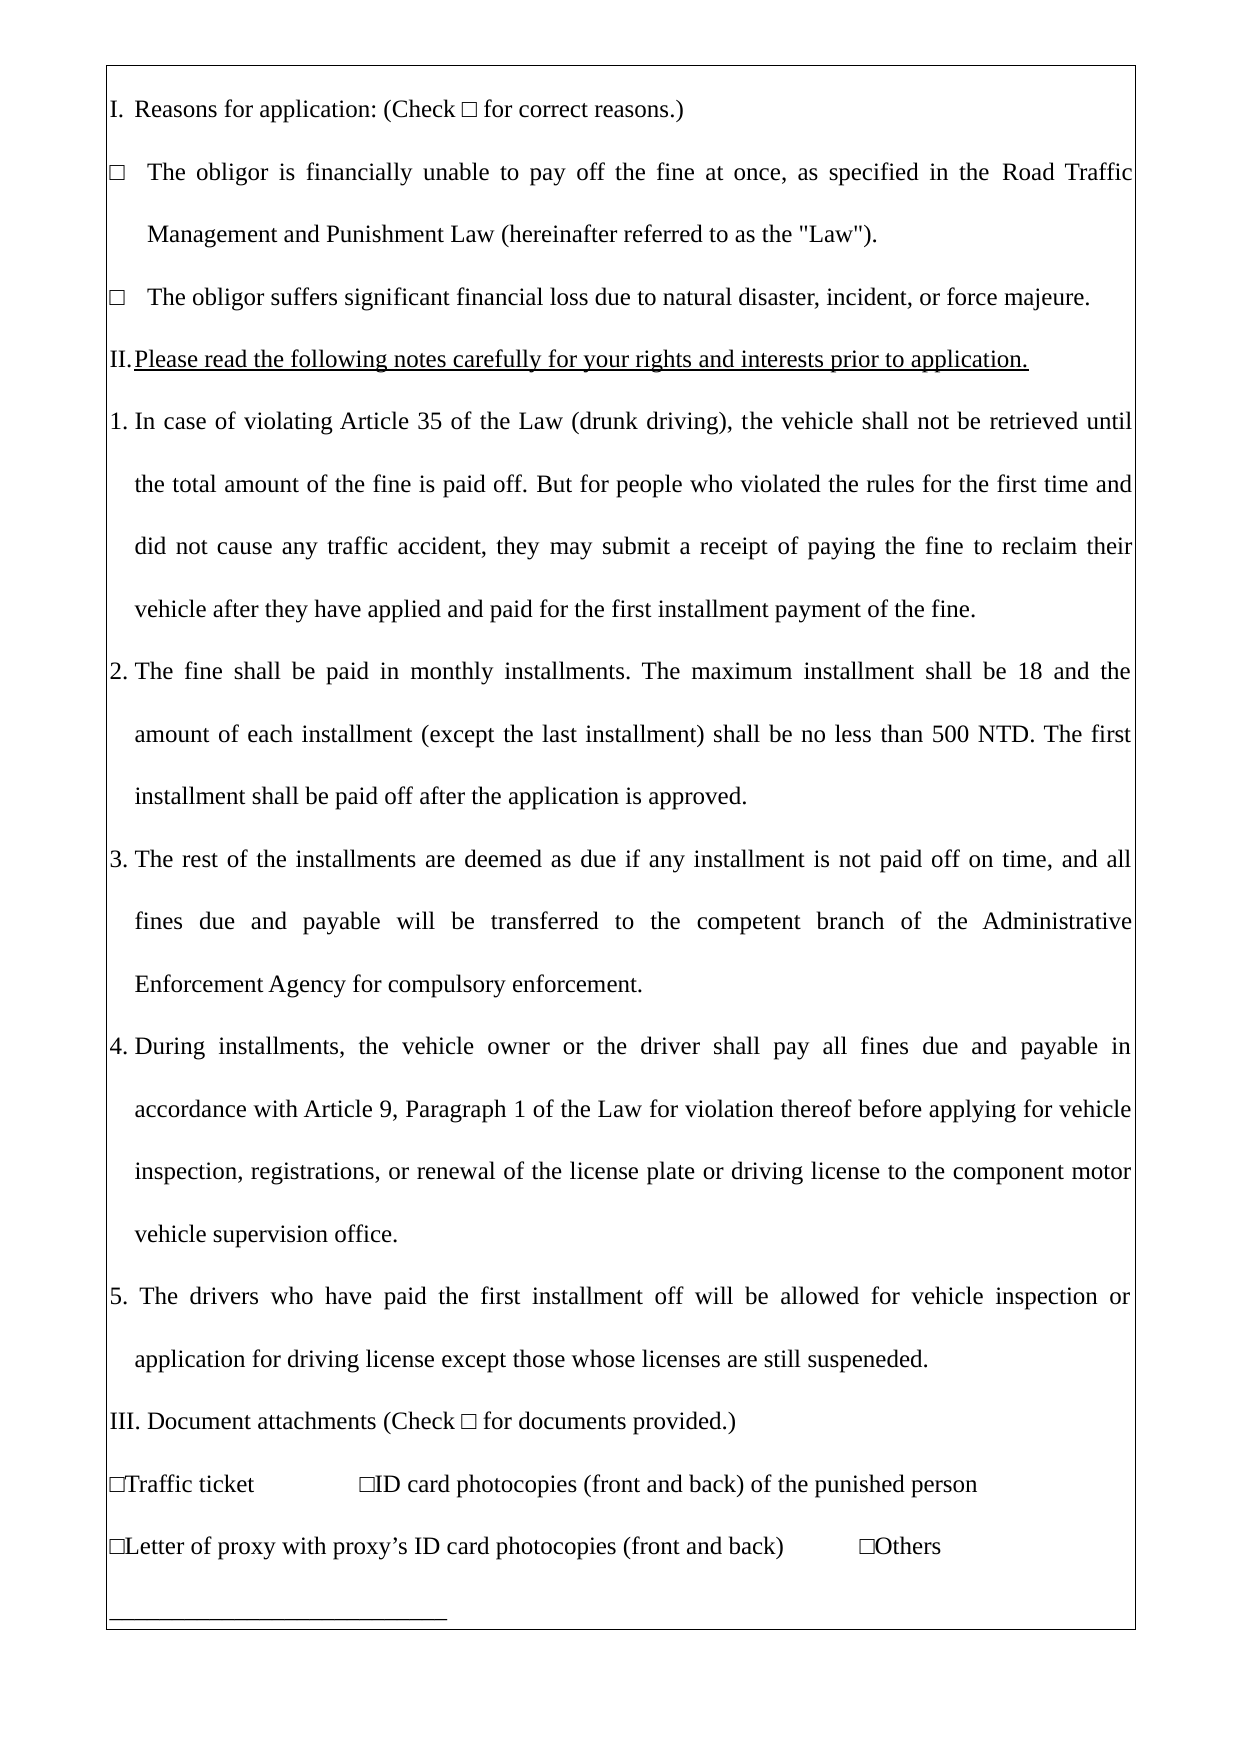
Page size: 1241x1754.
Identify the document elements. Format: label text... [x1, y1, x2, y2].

table_cell I. Reasons for application: (Check □ for correct reasons.) The obligor is financially unable to pay off the fine at once, as specified in the Road Traffic Management and Punishment Law (hereinafter referred to as the "Law"). The obligor suffers significant financial loss due to natural disaster, incident, or force majeure. II. Please read the following notes carefully for your rights and interests prior to application. 1. In case of violating Article 35 of the Law (drunk driving), the vehicle shall not be retrieved until the total amount of the fine is paid off. But for people who violated the rules for the first time and did not cause any traffic accident, they may submit a receipt of paying the fine to reclaim their vehicle after they have applied and paid for the first installment payment of the fine. 2. The fine shall be paid in monthly installments. The maximum installment shall be 18 and the amount of each installment (except the last installment) shall be no less than 500 NTD. The first installment shall be paid off after the application is approved. 3. The rest of the installments are deemed as due if any installment is not paid off on time, and all fines due and payable will be transferred to the competent branch of the Administrative Enforcement Agency for compulsory enforcement. 4. During installments, the vehicle owner or the driver shall pay all fines due and payable in accordance with Article 9, Paragraph 1 of the Law for violation thereof before applying for vehicle inspection, registrations, or renewal of the license plate or driving license to the component motor vehicle supervision office. 5. The drivers who have paid the first installment off will be allowed for vehicle inspection or application for driving license except those whose licenses are still suspeneded. III. Document attachments (Check □ for documents provided.) □Traffic ticket □ID card photocopies (front and back) of the punished person □Letter of proxy with proxy’s ID card photocopies (front and back) □Others ___________________________ [107, 66, 1135, 1629]
